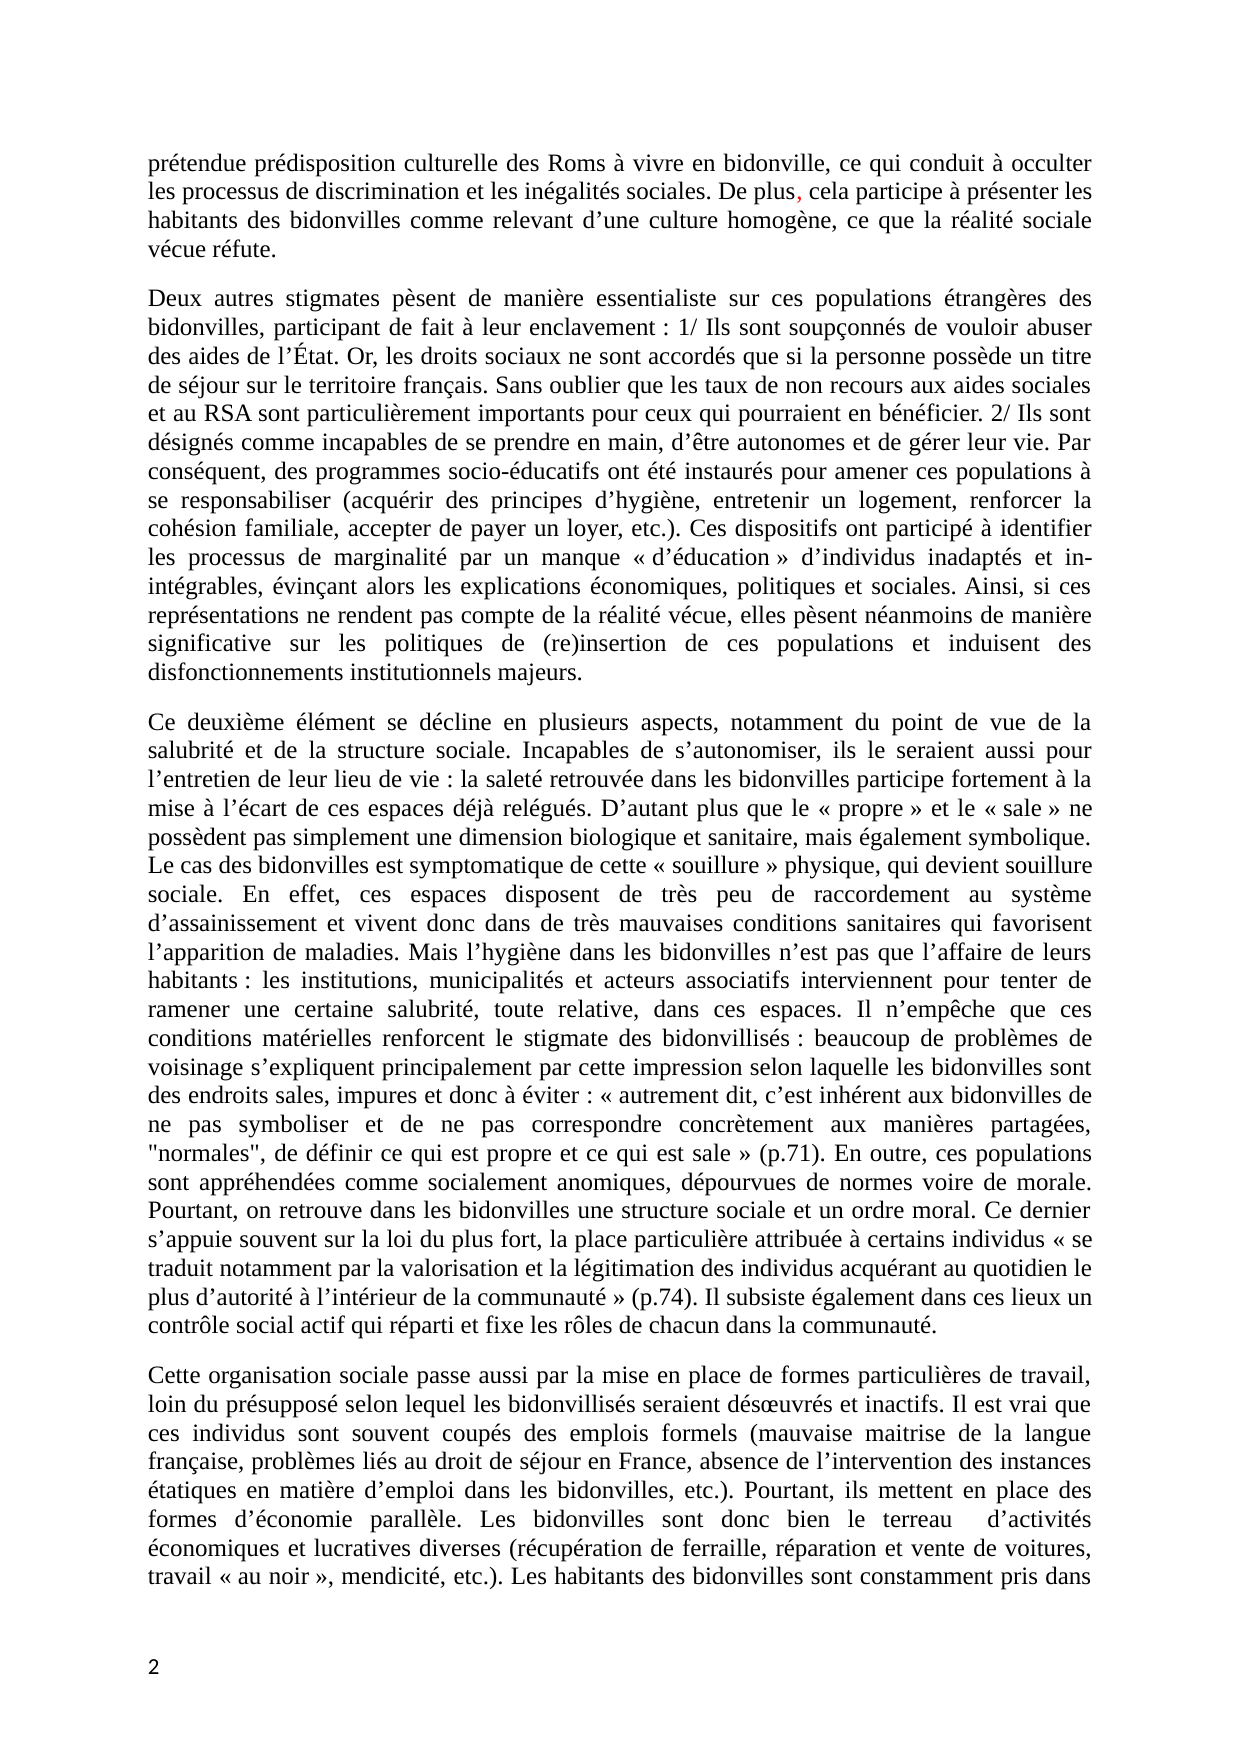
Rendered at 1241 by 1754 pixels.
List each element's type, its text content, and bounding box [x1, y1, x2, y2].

text Ce deuxième élément se décline en plusieurs aspects, notamment du point de vue de la salubrité et de la structure sociale. Incapables de s’autonomiser, ils le seraient aussi pour l’entretien de leur lieu de vie : la saleté retrouvée dans les bidonvilles participe fortement à la mise à l’écart de ces espaces déjà relégués. D’autant plus que le « propre » et le « sale » ne possèdent pas simplement une dimension biologique et sanitaire, mais également symbolique. Le cas des bidonvilles est symptomatique de cette « souillure » physique, qui devient souillure sociale. En effet, ces espaces disposent de très peu de raccordement au système d’assainissement et vivent donc dans de très mauvaises conditions sanitaires qui favorisent l’apparition de maladies. Mais l’hygiène dans les bidonvilles n’est pas que l’affaire de leurs habitants : les institutions, municipalités et acteurs associatifs interviennent pour tenter de ramener une certaine salubrité, toute relative, dans ces espaces. Il n’empêche que ces conditions matérielles renforcent le stigmate des bidonvillisés : beaucoup de problèmes de voisinage s’expliquent principalement par cette impression selon laquelle les bidonvilles sont des endroits sales, impures et donc à éviter : « autrement dit, c’est inhérent aux bidonvilles de ne pas symboliser et de ne pas correspondre concrètement aux manières partagées, "normales", de définir ce qui est propre et ce qui est sale » (p.71). En outre, ces populations sont appréhendées comme socialement anomiques, dépourvues de normes voire de morale. Pourtant, on retrouve dans les bidonvilles une structure sociale et un ordre moral. Ce dernier s’appuie souvent sur la loi du plus fort, la place particulière attribuée à certains individus « se traduit notamment par la valorisation et la légitimation des individus acquérant au quotidien le plus d’autorité à l’intérieur de la communauté » (p.74). Il subsiste également dans ces lieux un contrôle social actif qui réparti et fixe les rôles de chacun dans la communauté. [148, 707, 1093, 1339]
text prétendue prédisposition culturelle des Roms à vivre en bidonville, ce qui conduit à occulter les processus de discrimination et les inégalités sociales. De plus, cela participe à présenter les habitants des bidonvilles comme relevant d’une culture homogène, ce que la réalité sociale vécue réfute. [148, 148, 1093, 263]
text Cette organisation sociale passe aussi par la mise en place de formes particulières de travail, loin du présupposé selon lequel les bidonvillisés seraient désœuvrés et inactifs. Il est vrai que ces individus sont souvent coupés des emplois formels (mauvaise maitrise de la langue française, problèmes liés au droit de séjour en France, absence de l’intervention des instances étatiques en matière d’emploi dans les bidonvilles, etc.). Pourtant, ils mettent en place des formes d’économie parallèle. Les bidonvilles sont donc bien le terreau d’activités économiques et lucratives diverses (récupération de ferraille, réparation et vente de voitures, travail « au noir », mendicité, etc.). Les habitants des bidonvilles sont constamment pris dans [148, 1360, 1093, 1590]
text Deux autres stigmates pèsent de manière essentialiste sur ces populations étrangères des bidonvilles, participant de fait à leur enclavement : 1/ Ils sont soupçonnés de vouloir abuser des aides de l’État. Or, les droits sociaux ne sont accordés que si la personne possède un titre de séjour sur le territoire français. Sans oublier que les taux de non recours aux aides sociales et au RSA sont particulièrement importants pour ceux qui pourraient en bénéficier. 2/ Ils sont désignés comme incapables de se prendre en main, d’être autonomes et de gérer leur vie. Par conséquent, des programmes socio-éducatifs ont été instaurés pour amener ces populations à se responsabiliser (acquérir des principes d’hygiène, entretenir un logement, renforcer la cohésion familiale, accepter de payer un loyer, etc.). Ces dispositifs ont participé à identifier les processus de marginalité par un manque « d’éducation » d’individus inadaptés et in-intégrables, évinçant alors les explications économiques, politiques et sociales. Ainsi, si ces représentations ne rendent pas compte de la réalité vécue, elles pèsent néanmoins de manière significative sur les politiques de (re)insertion de ces populations et induisent des disfonctionnements institutionnels majeurs. [148, 283, 1093, 686]
